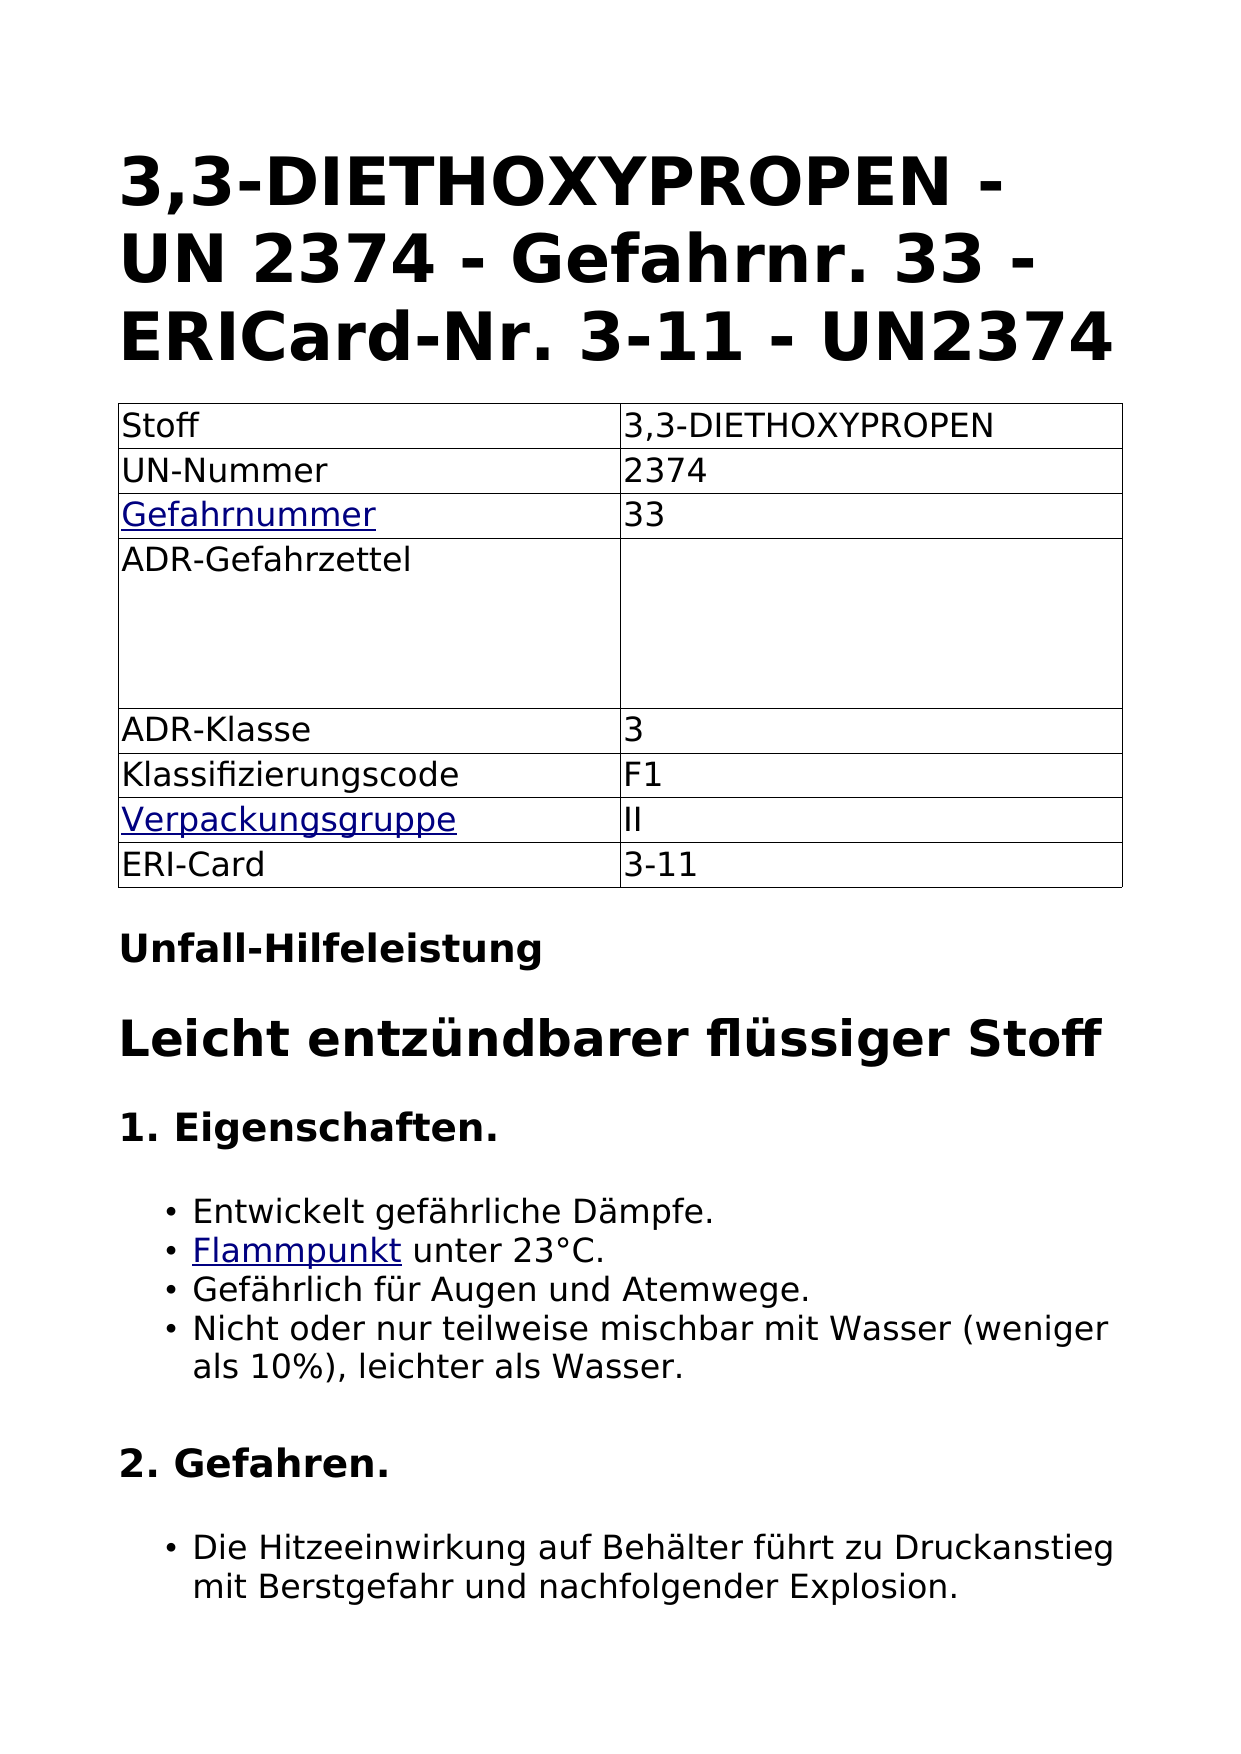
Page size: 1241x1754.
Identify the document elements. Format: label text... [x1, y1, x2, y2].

table_cell 33 [621, 494, 1122, 538]
table_cell Verpackungsgruppe [119, 798, 620, 842]
subtitle Leicht entzündbarer flüssiger Stoff [118, 1009, 1122, 1068]
table_cell 3-11 [621, 843, 1122, 887]
subtitle 3,3-DIETHOXYPROPEN - UN 2374 - Gefahrnr. 33 - ERICard-Nr. 3-11 - UN2374 [118, 143, 1122, 376]
list Entwickelt gefährliche Dämpfe. [177, 1192, 1122, 1231]
list Flammpunkt unter 23°C. [177, 1231, 1122, 1270]
table_cell II [621, 798, 1122, 842]
table_cell 2374 [621, 449, 1122, 493]
table_cell [621, 539, 1122, 708]
subtitle 2. Gefahren. [118, 1441, 1122, 1486]
table_cell F1 [621, 754, 1122, 797]
table_cell ADR-Klasse [119, 709, 620, 752]
table_header Stoff [119, 404, 620, 448]
subtitle Unfall-Hilfeleistung [118, 927, 1122, 972]
table_cell ADR-Gefahrzettel [119, 539, 620, 708]
table_cell Gefahrnummer [119, 494, 620, 538]
table_cell UN-Nummer [119, 449, 620, 493]
list Die Hitzeeinwirkung auf Behälter führt zu Druckanstieg mit Berstgefahr und nachfolgender Explosion. [177, 1528, 1122, 1606]
table_cell 3 [621, 709, 1122, 752]
table_cell Klassifizierungscode [119, 754, 620, 797]
table_header 3,3-DIETHOXYPROPEN [621, 404, 1122, 448]
table_cell ERI-Card [119, 843, 620, 887]
list Nicht oder nur teilweise mischbar mit Wasser (weniger als 10%), leichter als Wasser. [177, 1309, 1122, 1387]
list Gefährlich für Augen und Atemwege. [177, 1270, 1122, 1309]
subtitle 1. Eigenschaften. [118, 1105, 1122, 1150]
